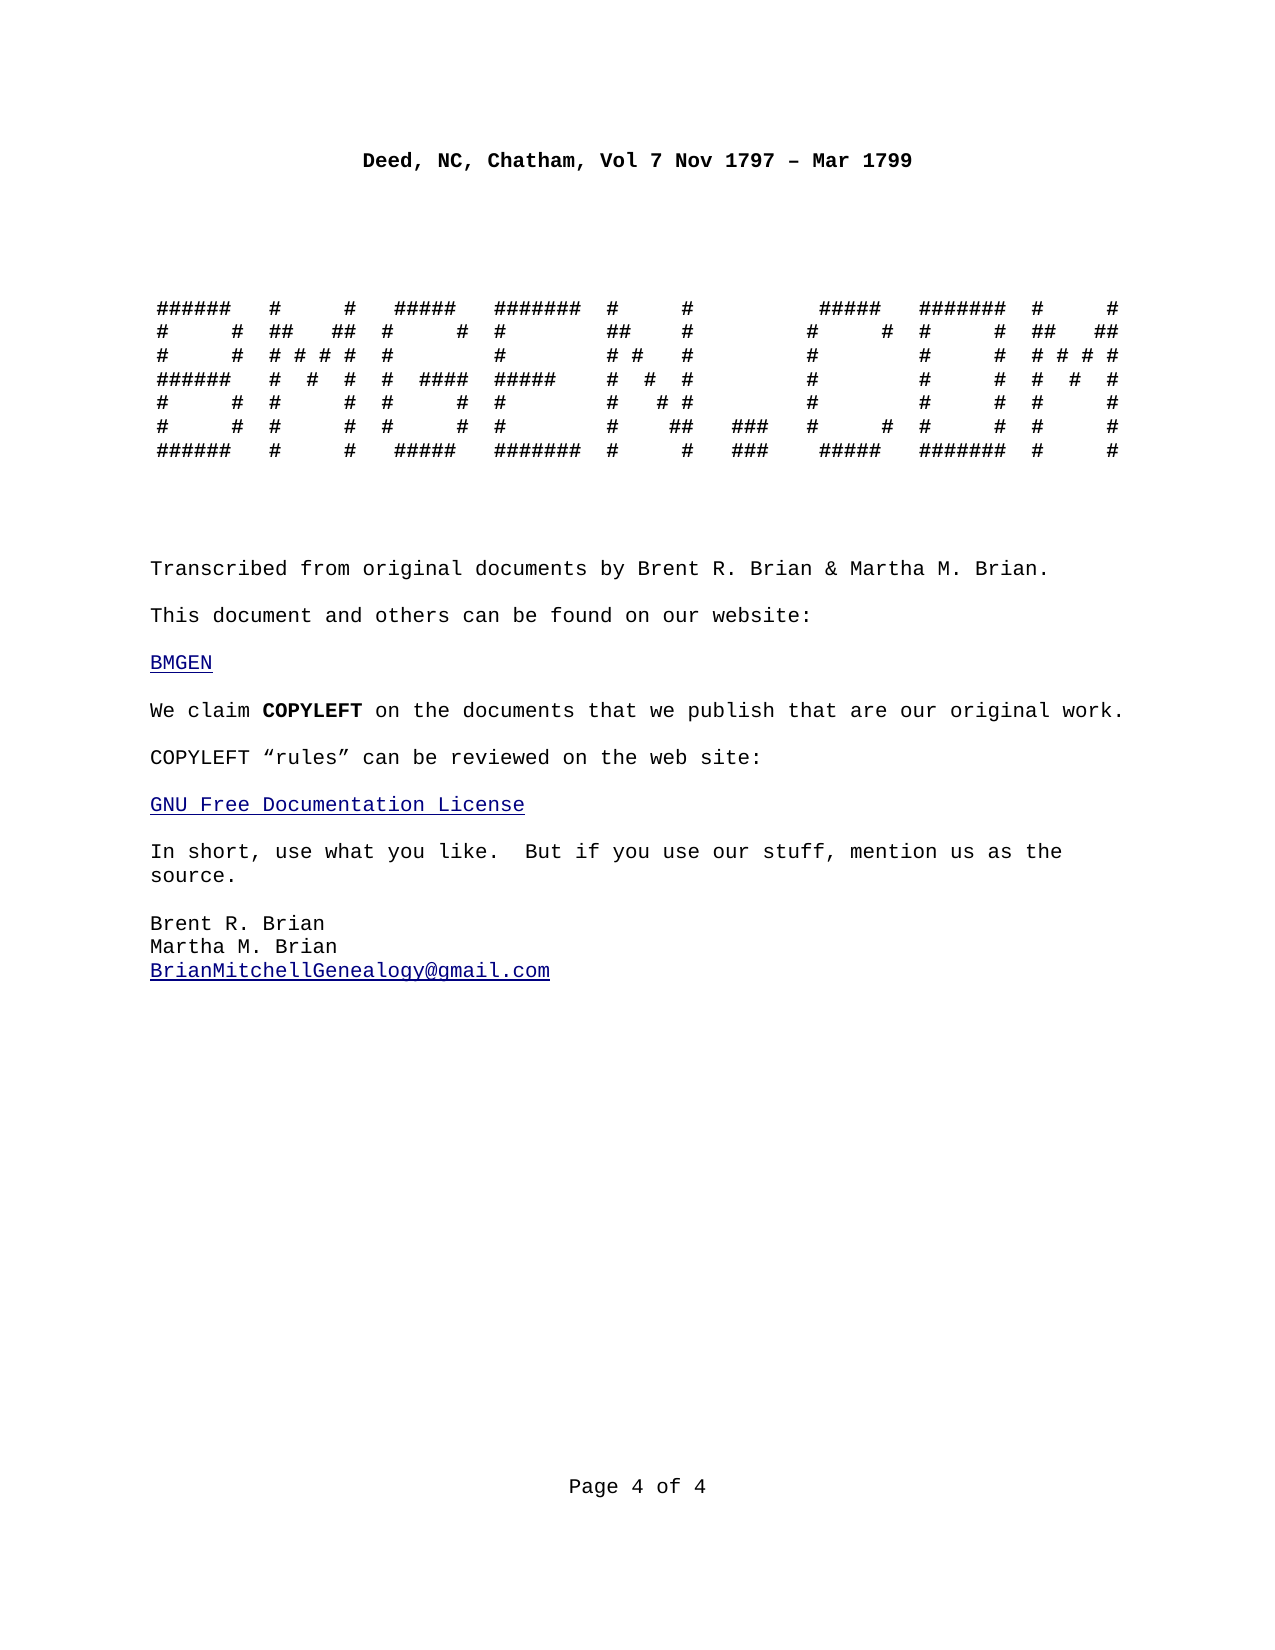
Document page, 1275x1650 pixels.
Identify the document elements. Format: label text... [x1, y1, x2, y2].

text BMGEN [150, 652, 1125, 676]
text Martha M. Brian [150, 936, 1125, 960]
text This document and others can be found on our website: [150, 605, 1125, 629]
text In short, use what you like. But if you use our stuff, mention us as the source. [150, 842, 1125, 889]
text # # # # # # # # # # # # # # # [150, 392, 1125, 416]
text We claim COPYLEFT on the documents that we publish that are our original work. [150, 700, 1125, 723]
text # # # # # # # # # # # # # # # # # # [150, 345, 1125, 369]
text BrianMitchellGenealogy@gmail.com [150, 960, 1125, 983]
text Brent R. Brian [150, 912, 1125, 936]
text # # # # # # # # ## ### # # # # # # [150, 416, 1125, 439]
text ###### # # ##### ####### # # ##### ####### # # [150, 298, 1125, 321]
text # # ## ## # # # ## # # # # # ## ## [150, 321, 1125, 345]
text ###### # # # # #### ##### # # # # # # # # # [150, 369, 1125, 392]
text COPYLEFT “rules” can be reviewed on the web site: [150, 747, 1125, 771]
text Transcribed from original documents by Brent R. Brian & Martha M. Brian. [150, 558, 1125, 581]
text GNU Free Documentation License [150, 794, 1125, 818]
text ###### # # ##### ####### # # ### ##### ####### # # [150, 439, 1125, 463]
